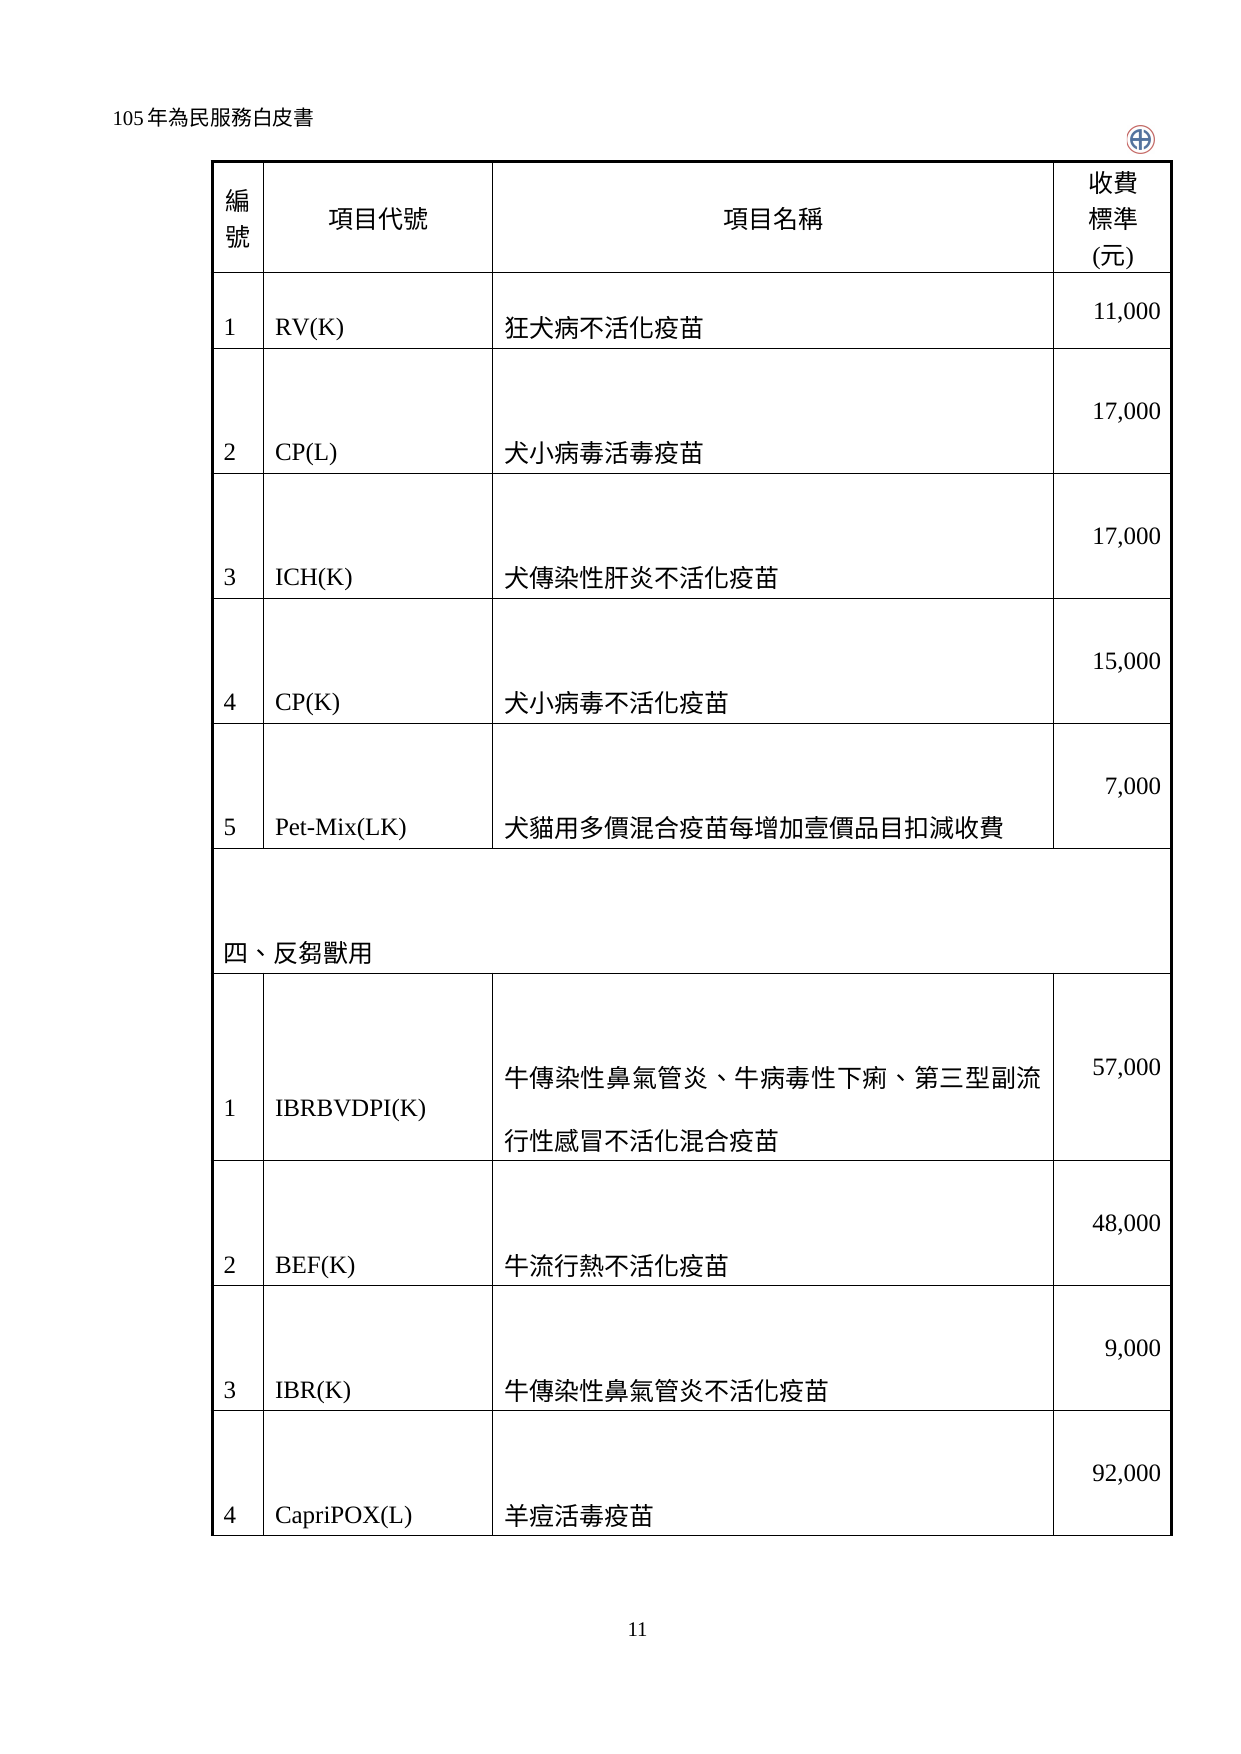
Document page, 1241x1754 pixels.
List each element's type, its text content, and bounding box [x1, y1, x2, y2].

table_cell 5 [214, 724, 263, 847]
table_cell 48,000 [1054, 1161, 1170, 1285]
table_cell 7,000 [1054, 724, 1170, 847]
table_cell 1 [214, 273, 263, 347]
table_cell CapriPOX(L) [264, 1411, 492, 1535]
table_cell Pet-Mix(LK) [264, 724, 492, 847]
table_cell BEF(K) [264, 1161, 492, 1285]
table_cell 牛傳染性鼻氣管炎、牛病毒性下痢、第三型副流行性感冒不活化混合疫苗 [493, 974, 1053, 1160]
table_cell 4 [214, 1411, 263, 1535]
table_cell 17,000 [1054, 474, 1170, 597]
table_cell 11,000 [1054, 273, 1170, 347]
table_cell 狂犬病不活化疫苗 [493, 273, 1053, 347]
table_cell CP(K) [264, 599, 492, 722]
table_cell 牛流行熱不活化疫苗 [493, 1161, 1053, 1285]
table_cell RV(K) [264, 273, 492, 347]
table_cell 犬傳染性肝炎不活化疫苗 [493, 474, 1053, 597]
table_cell 犬貓用多價混合疫苗每增加壹價品目扣減收費 [493, 724, 1053, 847]
table_cell 15,000 [1054, 599, 1170, 722]
table_cell 牛傳染性鼻氣管炎不活化疫苗 [493, 1286, 1053, 1410]
table_cell 17,000 [1054, 349, 1170, 472]
table_cell 四、反芻獸用 [214, 849, 1170, 972]
table_cell 2 [214, 1161, 263, 1285]
table_cell ICH(K) [264, 474, 492, 597]
table_cell 9,000 [1054, 1286, 1170, 1410]
table_cell 羊痘活毒疫苗 [493, 1411, 1053, 1535]
table_cell 57,000 [1054, 974, 1170, 1160]
table_header 項目代號 [264, 163, 492, 272]
table_cell 犬小病毒不活化疫苗 [493, 599, 1053, 722]
table_cell 犬小病毒活毒疫苗 [493, 349, 1053, 472]
table_cell 2 [214, 349, 263, 472]
table_cell CP(L) [264, 349, 492, 472]
table_cell 1 [214, 974, 263, 1160]
table_cell IBRBVDPI(K) [264, 974, 492, 1160]
table_cell IBR(K) [264, 1286, 492, 1410]
table_cell 3 [214, 474, 263, 597]
table_cell 3 [214, 1286, 263, 1410]
table_header 編號 [214, 163, 263, 272]
table_cell 92,000 [1054, 1411, 1170, 1535]
table_header 收費 標準 (元) [1054, 163, 1170, 272]
table_header 項目名稱 [493, 163, 1053, 272]
table_cell 4 [214, 599, 263, 722]
